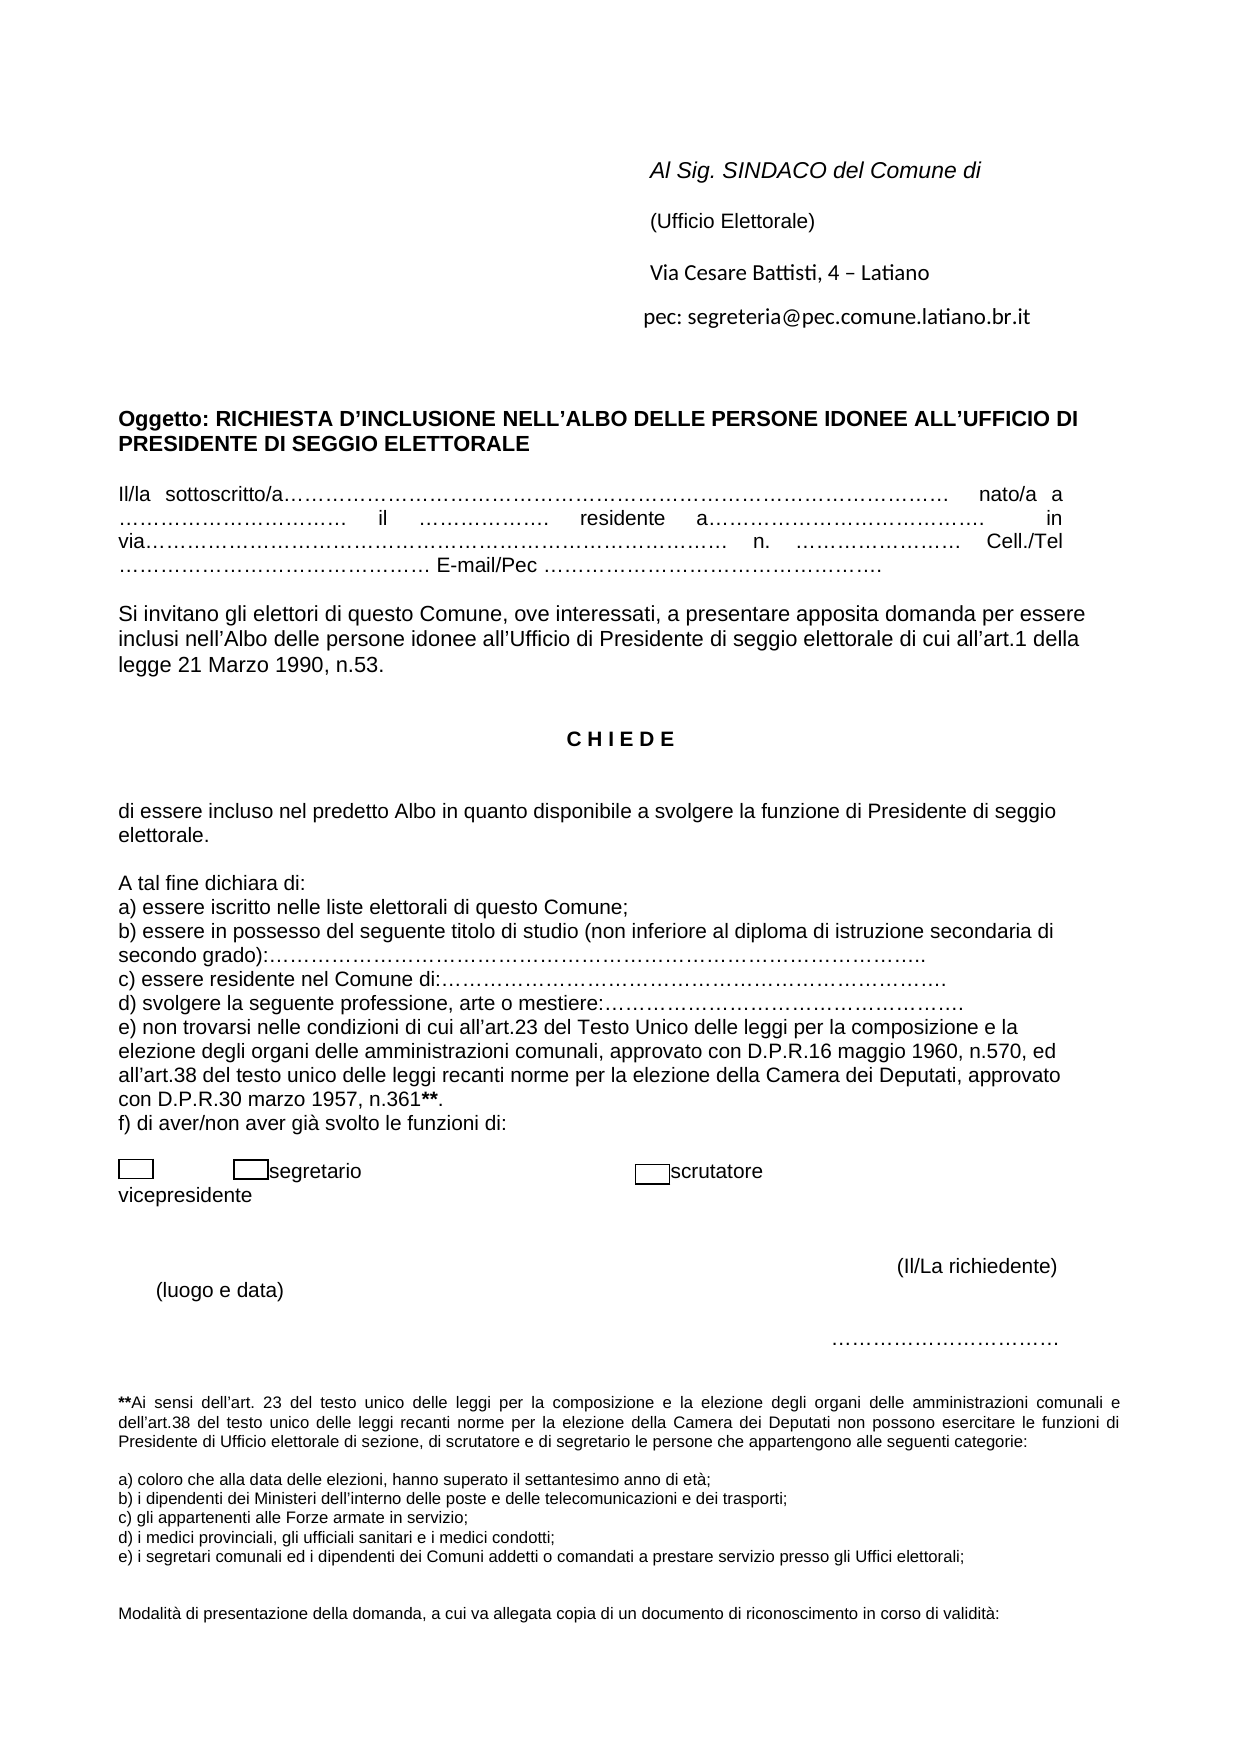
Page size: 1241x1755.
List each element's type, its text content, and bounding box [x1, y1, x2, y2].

text b) i dipendenti dei Ministeri dell’interno delle poste e delle telecomunicazioni e dei trasporti; [118, 1489, 1122, 1508]
text b) essere in possesso del seguente titolo di studio (non inferiore al diploma di istruzione secondaria di secondo grado):………………………………………………………………………………….. [118, 919, 1063, 967]
text d) i medici provinciali, gli ufficiali sanitari e i medici condotti; [118, 1527, 1122, 1547]
text …………………………… [831, 1326, 1063, 1350]
text segretario scrutatore vicepresidente [118, 1158, 1063, 1206]
text d) svolgere la seguente professione, arte o mestiere:……………………………………………. [118, 991, 1063, 1015]
text Il/la sottoscritto/a…………………………………………………………………………………… nato/a a …………………………… il ………………. residente a…………………………………. in via………………………………………………………………………… n. …………………… Cell./Tel ……………………………………… E-mail/Pec …………………………………………. [118, 481, 1063, 577]
text Modalità di presentazione della domanda, a cui va allegata copia di un documento di riconoscimento in corso di validità: [118, 1604, 1122, 1623]
text Si invitano gli elettori di questo Comune, ove interessati, a presentare apposita domanda per essere inclusi nell’Albo delle persone idonee all’Ufficio di Presidente di seggio elettorale di cui all’art.1 della legge 21 Marzo 1990, n.53. [118, 601, 1122, 677]
text (Ufficio Elettorale) [118, 209, 1122, 233]
text c) essere residente nel Comune di:………………………………………………………………. [118, 967, 1063, 991]
text C H I E D E [118, 727, 1122, 751]
text Via Cesare Battisti, 4 – Latiano [118, 258, 1122, 286]
text (Il/La richiedente) [531, 1254, 1063, 1278]
text c) gli appartenenti alle Forze armate in servizio; [118, 1508, 1122, 1527]
text a) coloro che alla data delle elezioni, hanno superato il settantesimo anno di età; [118, 1470, 1122, 1489]
text A tal fine dichiara di: [118, 871, 1063, 895]
text pec: segreteria@pec.comune.latiano.br.it [598, 302, 1122, 330]
text e) i segretari comunali ed i dipendenti dei Comuni addetti o comandati a prestare servizio presso gli Uffici elettorali; [118, 1547, 1122, 1566]
text **Ai sensi dell’art. 23 del testo unico delle leggi per la composizione e la elezione degli organi delle amministrazioni comunali e dell’art.38 del testo unico delle leggi recanti norme per la elezione della Camera dei Deputati non possono esercitare le funzioni di Presidente di Ufficio elettorale di sezione, di scrutatore e di segretario le persone che appartengono alle seguenti categorie: [118, 1393, 1122, 1451]
text Oggetto: RICHIESTA D’INCLUSIONE NELL’ALBO DELLE PERSONE IDONEE ALL’UFFICIO DI PRESIDENTE DI SEGGIO ELETTORALE [118, 406, 1122, 456]
text a) essere iscritto nelle liste elettorali di questo Comune; [118, 895, 1063, 919]
text (luogo e data) [156, 1278, 1063, 1302]
text Al Sig. SINDACO del Comune di [118, 157, 1122, 184]
text e) non trovarsi nelle condizioni di cui all’art.23 del Testo Unico delle leggi per la composizione e la elezione degli organi delle amministrazioni comunali, approvato con D.P.R.16 maggio 1960, n.570, ed all’art.38 del testo unico delle leggi recanti norme per la elezione della Camera dei Deputati, approvato con D.P.R.30 marzo 1957, n.361**. [118, 1015, 1063, 1111]
text di essere incluso nel predetto Albo in quanto disponibile a svolgere la funzione di Presidente di seggio elettorale. [118, 799, 1063, 847]
text f) di aver/non aver già svolto le funzioni di: [118, 1111, 1063, 1134]
